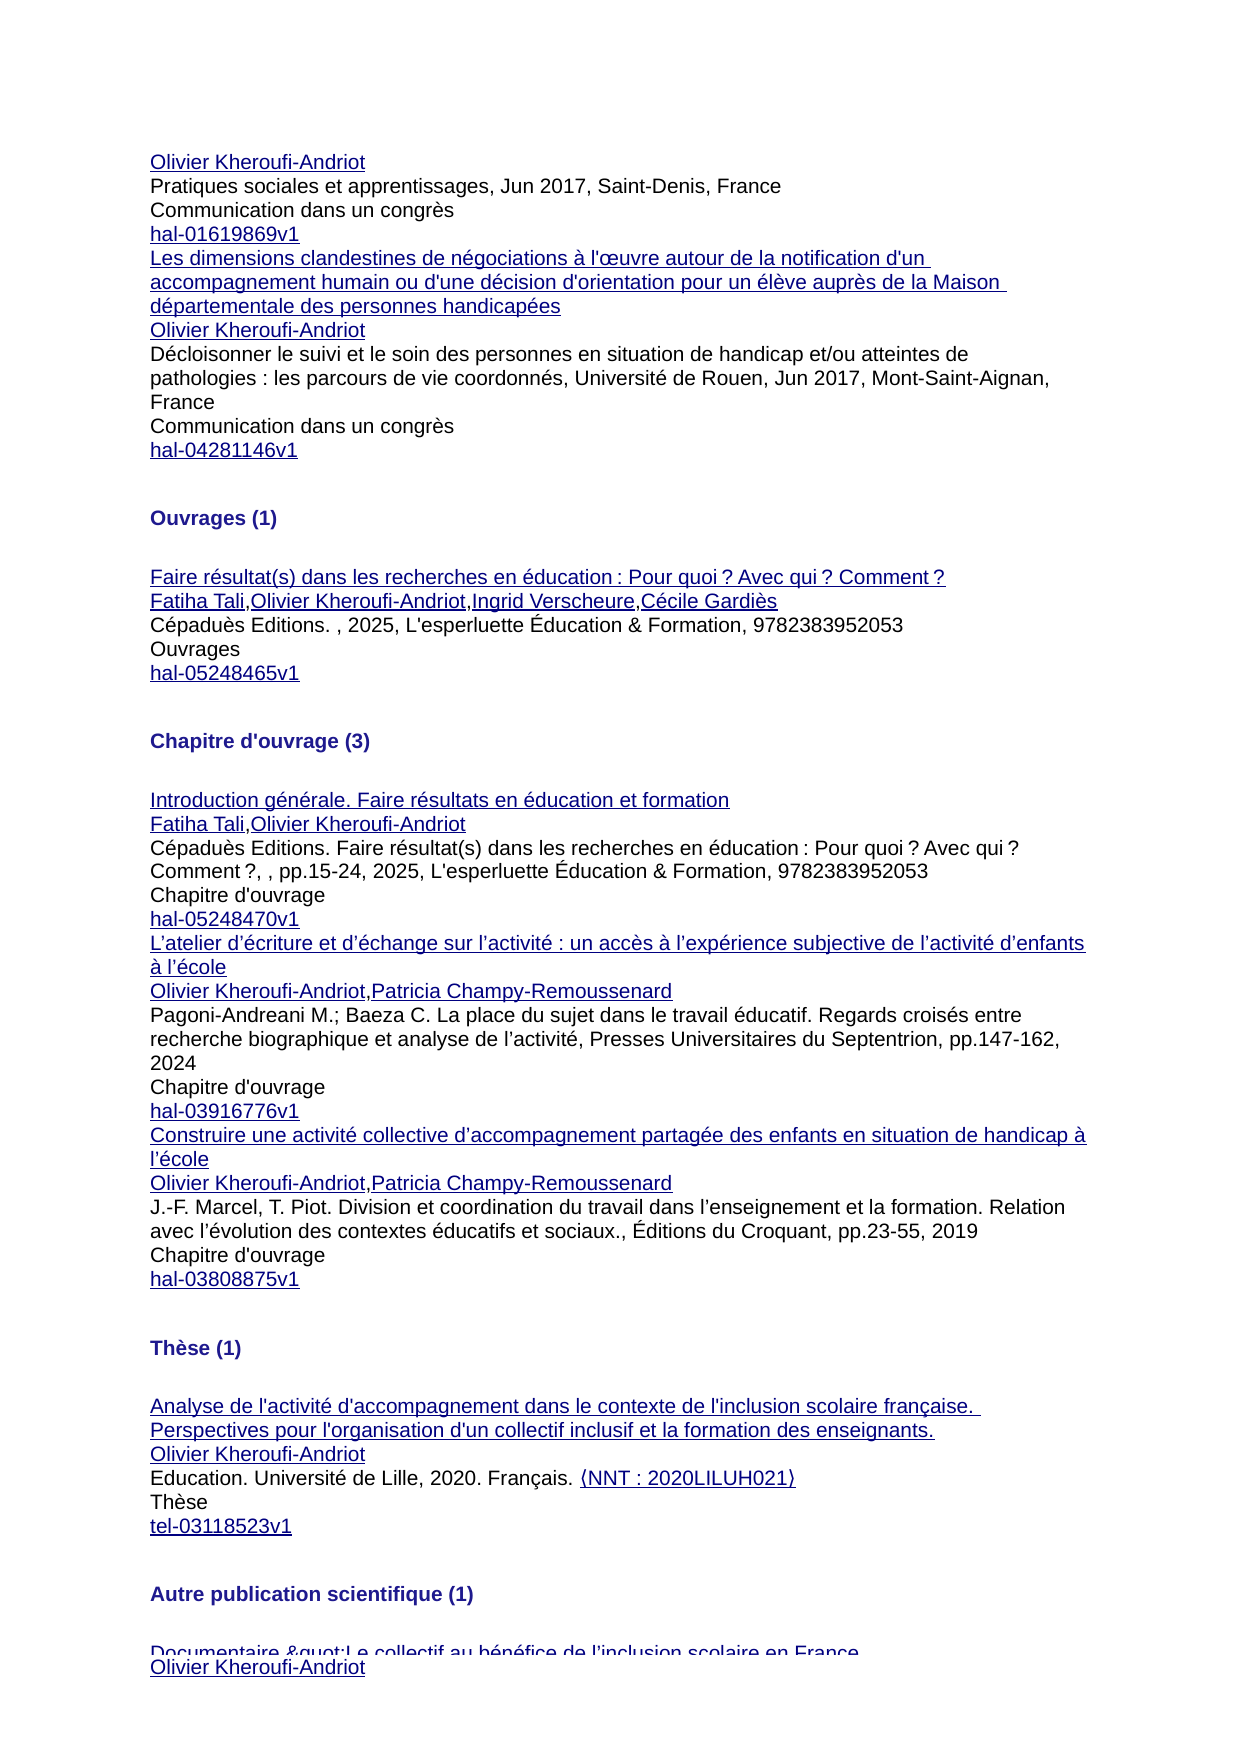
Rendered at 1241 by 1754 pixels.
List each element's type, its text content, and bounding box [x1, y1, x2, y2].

table_cell L’atelier d’écriture et d’échange sur l’activité : un accès à l’expérience subjective de l’activité d’enfants à l’école Olivier Kheroufi-Andriot,Patricia Champy-Remoussenard Pagoni-Andreani M.; Baeza C. La place du sujet dans le travail éducatif. Regards croisés entre recherche biographique et analyse de l’activité, Presses Universitaires du Septentrion, pp.147-162, 2024 Chapitre d'ouvrage hal-03916776v1 [150, 931, 1090, 1123]
table_cell Construire une activité collective d’accompagnement partagée des enfants en situation de handicap à l’école Olivier Kheroufi-Andriot,Patricia Champy-Remoussenard J.-F. Marcel, T. Piot. Division et coordination du travail dans l’enseignement et la formation. Relation avec l’évolution des contextes éducatifs et sociaux., Éditions du Croquant, pp.23-55, 2019 Chapitre d'ouvrage hal-03808875v1 [150, 1123, 1090, 1291]
subtitle Ouvrages (1) [150, 506, 1090, 530]
table_header Analyse de l'activité d'accompagnement dans le contexte de l'inclusion scolaire française. Perspectives pour l'organisation d'un collectif inclusif et la formation des enseignants. Olivier Kheroufi-Andriot Education. Université de Lille, 2020. Français. ⟨NNT : 2020LILUH021⟩ Thèse tel-03118523v1 [150, 1394, 1090, 1537]
table_cell Olivier Kheroufi-Andriot Pratiques sociales et apprentissages, Jun 2017, Saint-Denis, France Communication dans un congrès hal-01619869v1 [150, 150, 1090, 246]
subtitle Thèse (1) [150, 1335, 1090, 1359]
table_cell Les dimensions clandestines de négociations à l'œuvre autour de la notification d'un accompagnement humain ou d'une décision d'orientation pour un élève auprès de la Maison départementale des personnes handicapées Olivier Kheroufi-Andriot Décloisonner le suivi et le soin des personnes en situation de handicap et/ou atteintes de pathologies : les parcours de vie coordonnés, Université de Rouen, Jun 2017, Mont-Saint-Aignan, France Communication dans un congrès hal-04281146v1 [150, 246, 1090, 461]
subtitle Autre publication scientifique (1) [150, 1582, 1090, 1606]
table_header Introduction générale. Faire résultats en éducation et formation Fatiha Tali,Olivier Kheroufi-Andriot Cépaduès Editions. Faire résultat(s) dans les recherches en éducation : Pour quoi ? Avec qui ? Comment ?, , pp.15-24, 2025, L'esperluette Éducation & Formation, 9782383952053 Chapitre d'ouvrage hal-05248470v1 [150, 788, 1090, 931]
table_header Faire résultat(s) dans les recherches en éducation : Pour quoi ? Avec qui ? Comment ? Fatiha Tali,Olivier Kheroufi-Andriot,Ingrid Verscheure,Cécile Gardiès Cépaduès Editions. , 2025, L'esperluette Éducation & Formation, 9782383952053 Ouvrages hal-05248465v1 [150, 565, 1090, 684]
subtitle Chapitre d'ouvrage (3) [150, 729, 1090, 753]
table_header Documentaire &quot;Le collectif au bénéfice de l’inclusion scolaire en France Olivier Kheroufi-Andriot [150, 1641, 1090, 1679]
